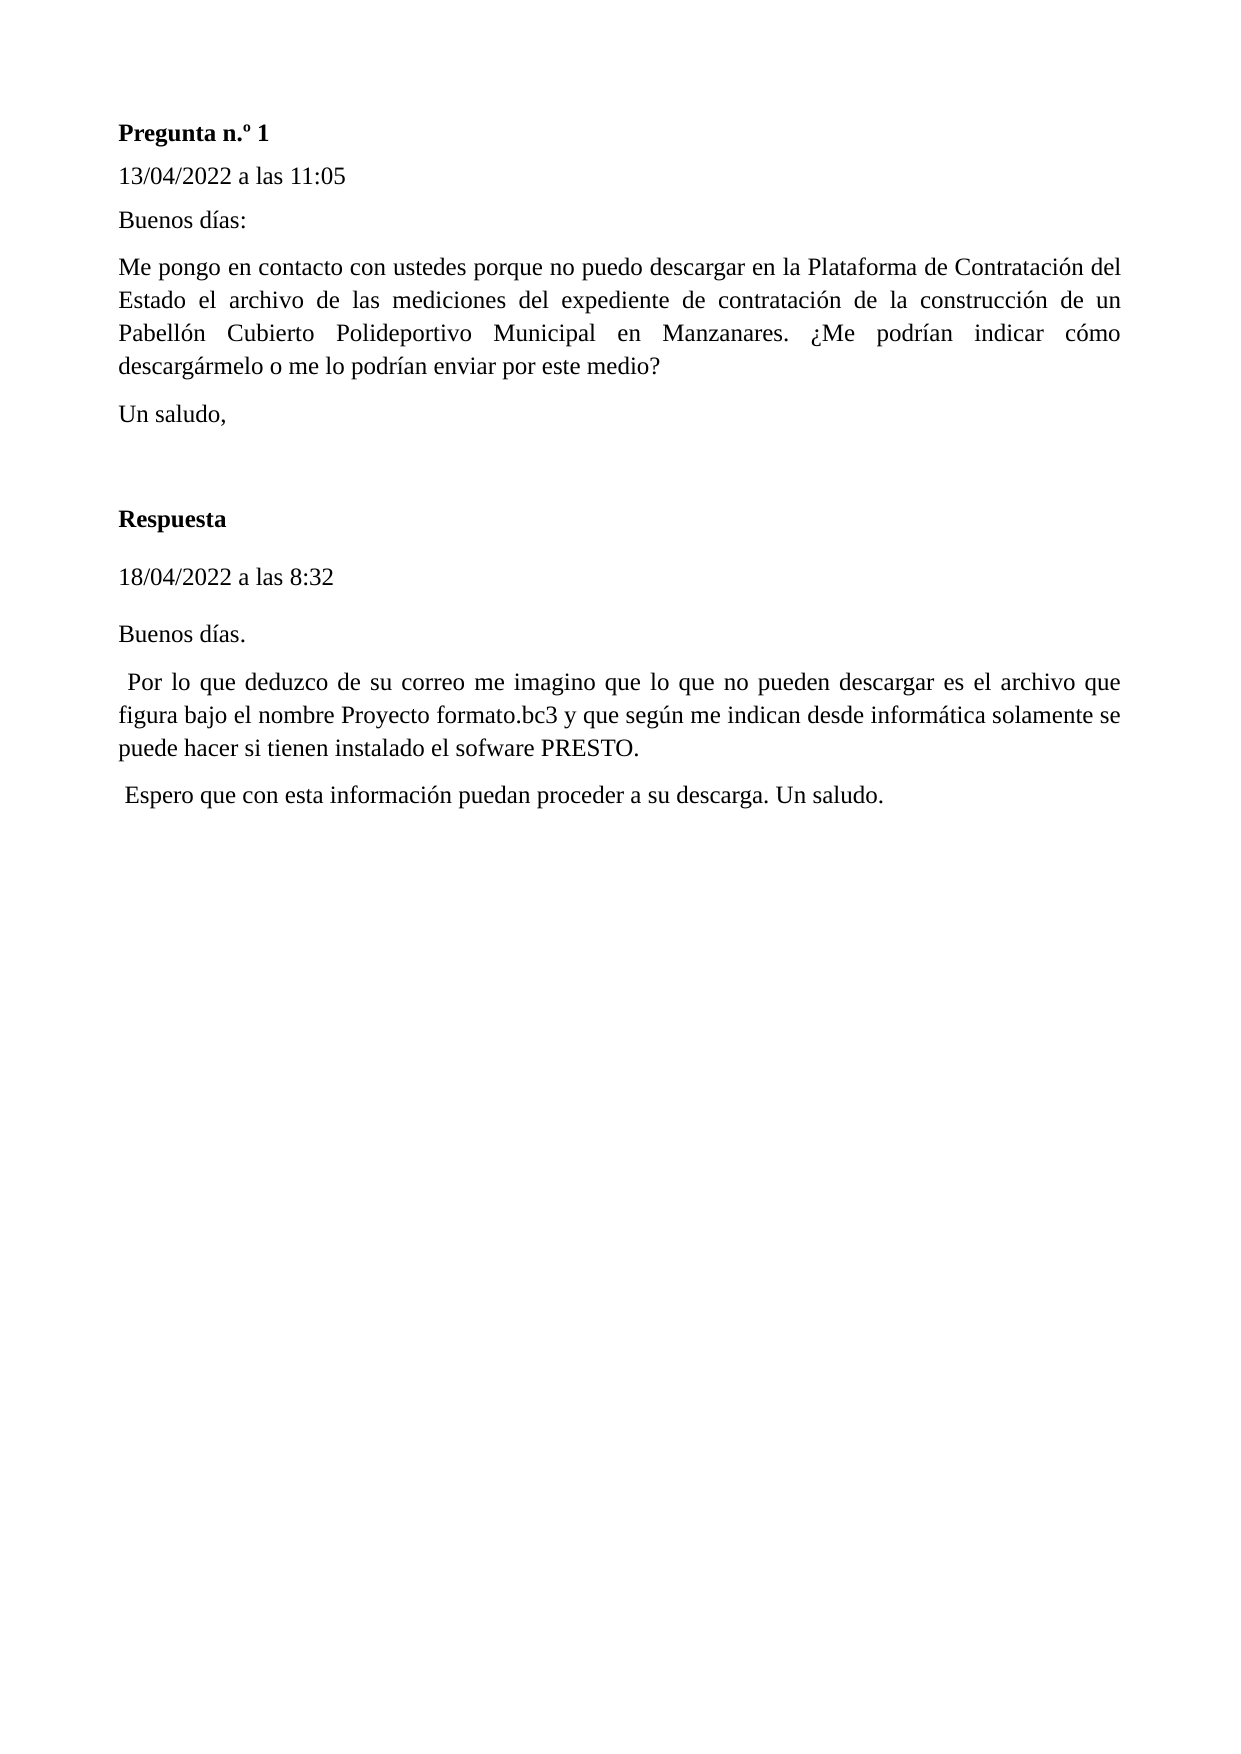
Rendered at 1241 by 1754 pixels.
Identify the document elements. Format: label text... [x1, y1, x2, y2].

text 18/04/2022 a las 8:32 [118, 562, 1122, 590]
text 13/04/2022 a las 11:05 [118, 161, 1122, 190]
text Un saludo, [118, 399, 1122, 428]
text Buenos días: [118, 205, 1122, 233]
text Pregunta n.º 1 [118, 118, 1122, 147]
text Espero que con esta información puedan proceder a su descarga. Un saludo. [118, 780, 1122, 809]
text Me pongo en contacto con ustedes porque no puedo descargar en la Plataforma de Contratación del Estado el archivo de las mediciones del expediente de contratación de la construcción de un Pabellón Cubierto Polideportivo Municipal en Manzanares. ¿Me podrían indicar cómo descargármelo o me lo podrían enviar por este medio? [118, 252, 1122, 380]
text Respuesta [118, 504, 1122, 533]
text Buenos días. [118, 619, 1122, 648]
text Por lo que deduzco de su correo me imagino que lo que no pueden descargar es el archivo que figura bajo el nombre Proyecto formato.bc3 y que según me indican desde informática solamente se puede hacer si tienen instalado el sofware PRESTO. [118, 667, 1122, 762]
